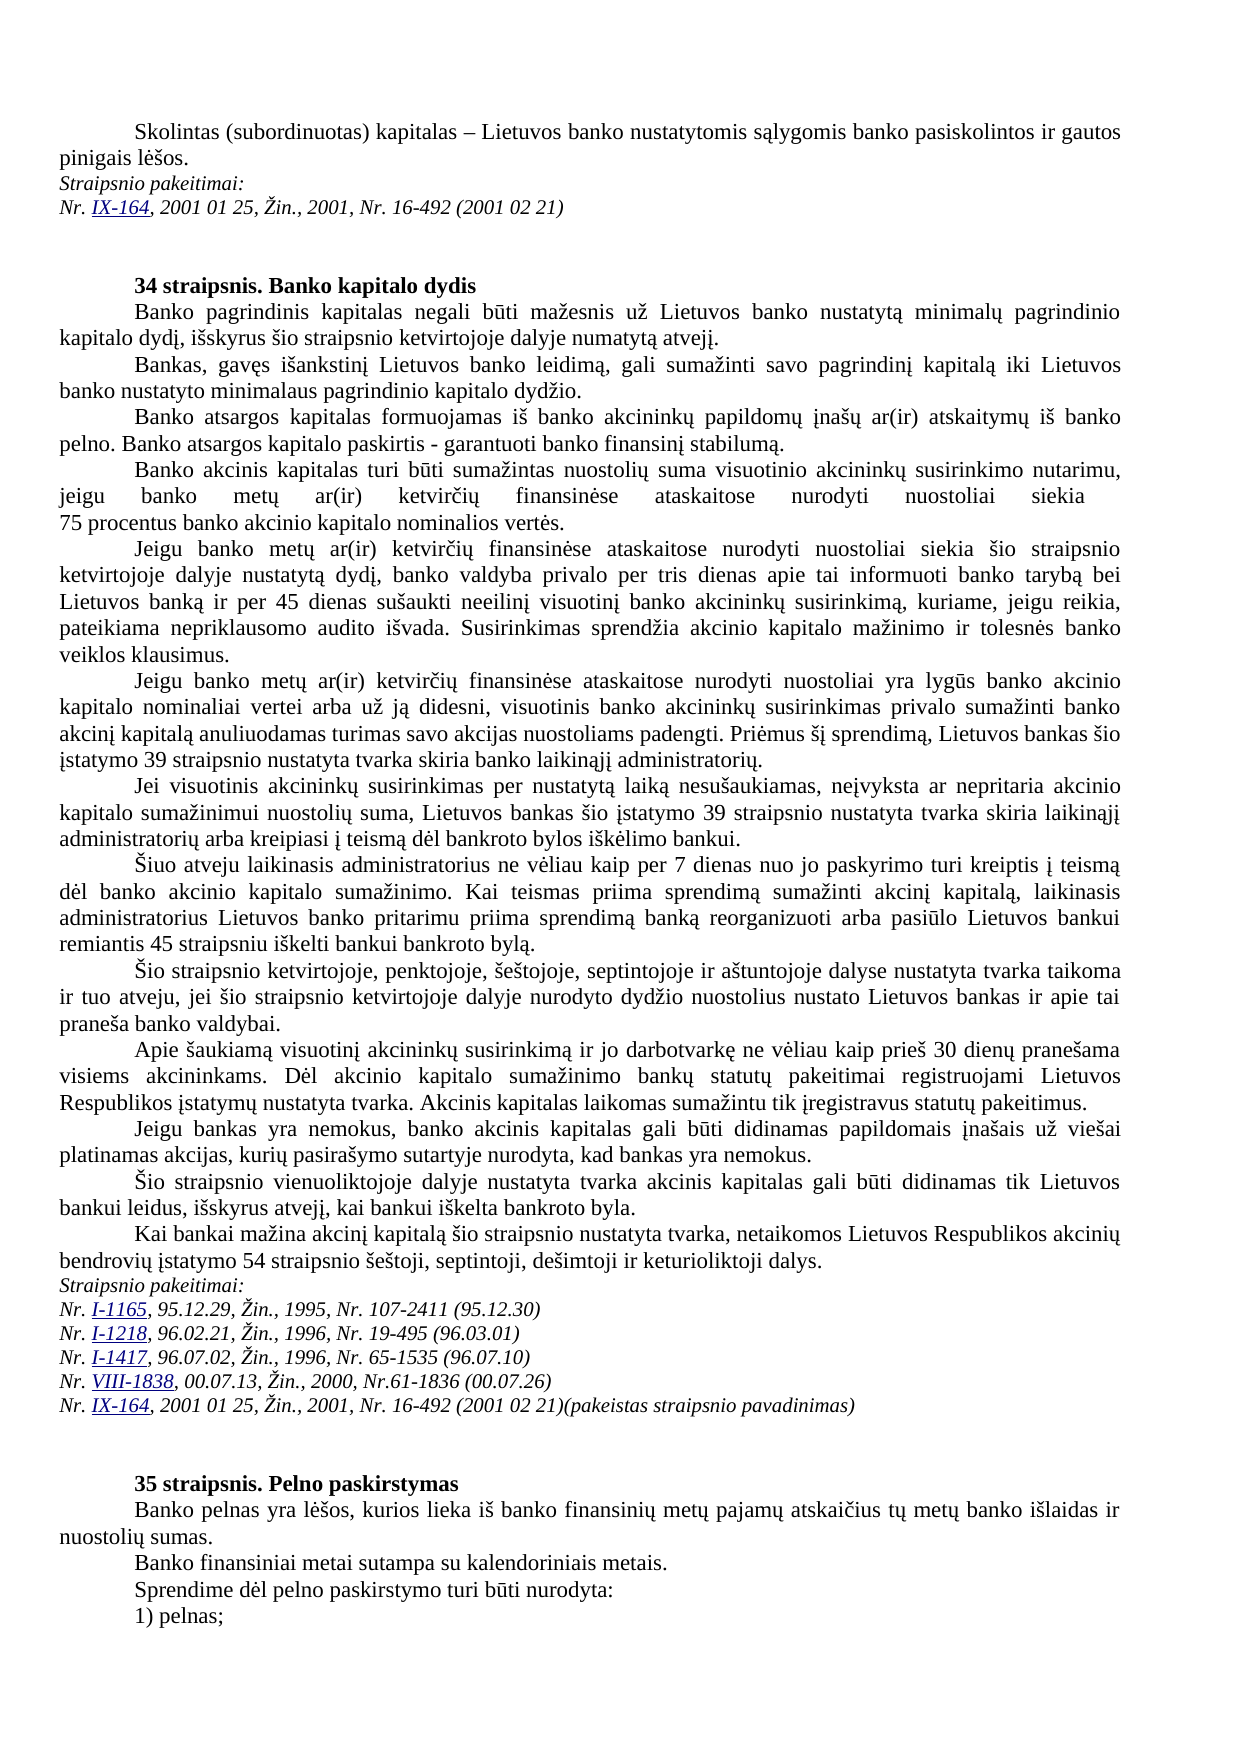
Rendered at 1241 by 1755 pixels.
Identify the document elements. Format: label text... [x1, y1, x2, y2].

text Nr. IX-164, 2001 01 25, Žin., 2001, Nr. 16-492 (2001 02 21)(pakeistas straipsnio pavadinimas) [59, 1393, 1122, 1417]
text Šio straipsnio ketvirtojoje, penktojoje, šeštojoje, septintojoje ir aštuntojoje dalyse nustatyta tvarka taikoma ir tuo atveju, jei šio straipsnio ketvirtojoje dalyje nurodyto dydžio nuostolius nustato Lietuvos bankas ir apie tai praneša banko valdybai. [59, 957, 1122, 1036]
text Jeigu bankas yra nemokus, banko akcinis kapitalas gali būti didinamas papildomais įnašais už viešai platinamas akcijas, kurių pasirašymo sutartyje nurodyta, kad bankas yra nemokus. [59, 1115, 1122, 1168]
text Straipsnio pakeitimai: [59, 171, 1122, 195]
text Banko pelnas yra lėšos, kurios lieka iš banko finansinių metų pajamų atskaičius tų metų banko išlaidas ir nuostolių sumas. [59, 1497, 1122, 1549]
text Jeigu banko metų ar(ir) ketvirčių finansinėse ataskaitose nurodyti nuostoliai yra lygūs banko akcinio kapitalo nominaliai vertei arba už ją didesni, visuotinis banko akcininkų susirinkimas privalo sumažinti banko akcinį kapitalą anuliuodamas turimas savo akcijas nuostoliams padengti. Priėmus šį sprendimą, Lietuvos bankas šio įstatymo 39 straipsnio nustatyta tvarka skiria banko laikinąjį administratorių. [59, 667, 1122, 772]
text Nr. IX-164, 2001 01 25, Žin., 2001, Nr. 16-492 (2001 02 21) [59, 195, 1122, 219]
text Banko akcinis kapitalas turi būti sumažintas nuostolių suma visuotinio akcininkų susirinkimo nutarimu, jeigu banko metų ar(ir) ketvirčių finansinėse ataskaitose nurodyti nuostoliai siekia 75 procentus banko akcinio kapitalo nominalios vertės. [59, 456, 1122, 535]
text Banko pagrindinis kapitalas negali būti mažesnis už Lietuvos banko nustatytą minimalų pagrindinio kapitalo dydį, išskyrus šio straipsnio ketvirtojoje dalyje numatytą atvejį. [59, 298, 1122, 351]
text Sprendime dėl pelno paskirstymo turi būti nurodyta: [59, 1576, 1122, 1602]
text Šiuo atveju laikinasis administratorius ne vėliau kaip per 7 dienas nuo jo paskyrimo turi kreiptis į teismą dėl banko akcinio kapitalo sumažinimo. Kai teismas priima sprendimą sumažinti akcinį kapitalą, laikinasis administratorius Lietuvos banko pritarimu priima sprendimą banką reorganizuoti arba pasiūlo Lietuvos bankui remiantis 45 straipsniu iškelti bankui bankroto bylą. [59, 851, 1122, 957]
text Jeigu banko metų ar(ir) ketvirčių finansinėse ataskaitose nurodyti nuostoliai siekia šio straipsnio ketvirtojoje dalyje nustatytą dydį, banko valdyba privalo per tris dienas apie tai informuoti banko tarybą bei Lietuvos banką ir per 45 dienas sušaukti neeilinį visuotinį banko akcininkų susirinkimą, kuriame, jeigu reikia, pateikiama nepriklausomo audito išvada. Susirinkimas sprendžia akcinio kapitalo mažinimo ir tolesnės banko veiklos klausimus. [59, 535, 1122, 667]
text Nr. VIII-1838, 00.07.13, Žin., 2000, Nr.61-1836 (00.07.26) [59, 1369, 1122, 1393]
text Skolintas (subordinuotas) kapitalas – Lietuvos banko nustatytomis sąlygomis banko pasiskolintos ir gautos pinigais lėšos. [59, 118, 1122, 171]
text Jei visuotinis akcininkų susirinkimas per nustatytą laiką nesušaukiamas, neįvyksta ar nepritaria akcinio kapitalo sumažinimui nuostolių suma, Lietuvos bankas šio įstatymo 39 straipsnio nustatyta tvarka skiria laikinąjį administratorių arba kreipiasi į teismą dėl bankroto bylos iškėlimo bankui. [59, 772, 1122, 851]
text Nr. I-1218, 96.02.21, Žin., 1996, Nr. 19-495 (96.03.01) [59, 1321, 1122, 1345]
text Šio straipsnio vienuoliktojoje dalyje nustatyta tvarka akcinis kapitalas gali būti didinamas tik Lietuvos bankui leidus, išskyrus atvejį, kai bankui iškelta bankroto byla. [59, 1168, 1122, 1220]
text 34 straipsnis. Banko kapitalo dydis [59, 272, 1122, 298]
text Apie šaukiamą visuotinį akcininkų susirinkimą ir jo darbotvarkę ne vėliau kaip prieš 30 dienų pranešama visiems akcininkams. Dėl akcinio kapitalo sumažinimo bankų statutų pakeitimai registruojami Lietuvos Respublikos įstatymų nustatyta tvarka. Akcinis kapitalas laikomas sumažintu tik įregistravus statutų pakeitimus. [59, 1036, 1122, 1115]
text Bankas, gavęs išankstinį Lietuvos banko leidimą, gali sumažinti savo pagrindinį kapitalą iki Lietuvos banko nustatyto minimalaus pagrindinio kapitalo dydžio. [59, 351, 1122, 403]
text 1) pelnas; [59, 1602, 1122, 1628]
text Banko atsargos kapitalas formuojamas iš banko akcininkų papildomų įnašų ar(ir) atskaitymų iš banko pelno. Banko atsargos kapitalo paskirtis - garantuoti banko finansinį stabilumą. [59, 403, 1122, 456]
text 35 straipsnis. Pelno paskirstymas [59, 1470, 1122, 1497]
text Kai bankai mažina akcinį kapitalą šio straipsnio nustatyta tvarka, netaikomos Lietuvos Respublikos akcinių bendrovių įstatymo 54 straipsnio šeštoji, septintoji, dešimtoji ir keturioliktoji dalys. [59, 1220, 1122, 1273]
text Banko finansiniai metai sutampa su kalendoriniais metais. [59, 1549, 1122, 1576]
text Nr. I-1165, 95.12.29, Žin., 1995, Nr. 107-2411 (95.12.30) [59, 1297, 1122, 1321]
text Straipsnio pakeitimai: [59, 1273, 1122, 1297]
text Nr. I-1417, 96.07.02, Žin., 1996, Nr. 65-1535 (96.07.10) [59, 1345, 1122, 1369]
